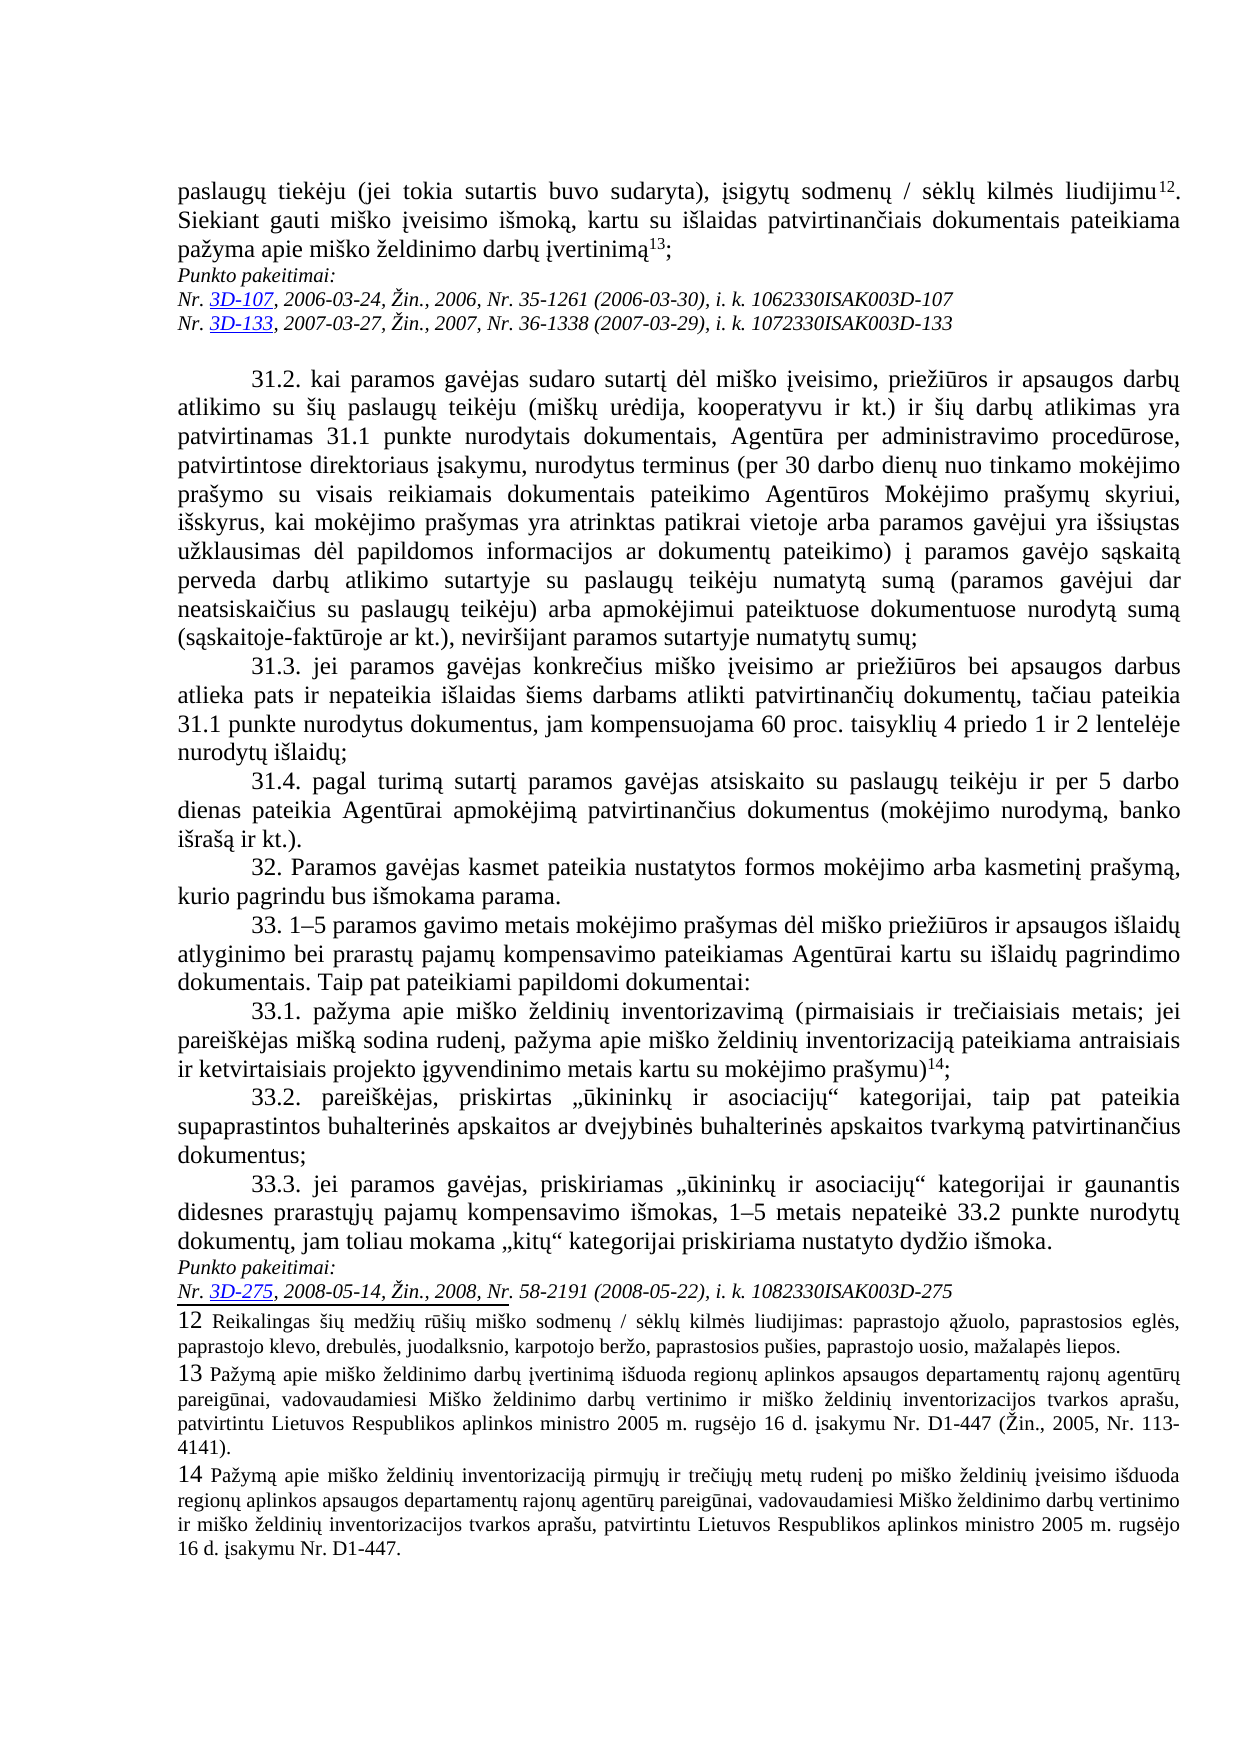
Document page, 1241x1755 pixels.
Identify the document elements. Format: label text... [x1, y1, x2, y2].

text Reikalingas šių medžių rūšių miško sodmenų / sėklų kilmės liudijimas: paprastojo ąžuolo, paprastosios eglės, paprastojo klevo, drebulės, juodalksnio, karpotojo beržo, paprastosios pušies, paprastojo uosio, mažalapės liepos. [177, 1305, 1181, 1358]
text 33.1. pažyma apie miško želdinių inventorizavimą (pirmaisiais ir trečiaisiais metais; jei pareiškėjas mišką sodina rudenį, pažyma apie miško želdinių inventorizaciją pateikiama antraisiais ir ketvirtaisiais projekto įgyvendinimo metais kartu su mokėjimo prašymu); [177, 996, 1181, 1082]
text 31.3. jei paramos gavėjas konkrečius miško įveisimo ar priežiūros bei apsaugos darbus atlieka pats ir nepateikia išlaidas šiems darbams atlikti patvirtinančių dokumentų, tačiau pateikia 31.1 punkte nurodytus dokumentus, jam kompensuojama 60 proc. taisyklių 4 priedo 1 ir 2 lentelėje nurodytų išlaidų; [177, 651, 1181, 766]
text 33.3. jei paramos gavėjas, priskiriamas „ūkininkų ir asociacijų“ kategorijai ir gaunantis didesnes prarastųjų pajamų kompensavimo išmokas, 1–5 metais nepateikė 33.2 punkte nurodytų dokumentų, jam toliau mokama „kitų“ kategorijai priskiriama nustatyto dydžio išmoka. [177, 1169, 1181, 1255]
text 33.2. pareiškėjas, priskirtas „ūkininkų ir asociacijų“ kategorijai, taip pat pateikia supaprastintos buhalterinės apskaitos ar dvejybinės buhalterinės apskaitos tvarkymą patvirtinančius dokumentus; [177, 1082, 1181, 1169]
text 33. 1–5 paramos gavimo metais mokėjimo prašymas dėl miško priežiūros ir apsaugos išlaidų atlyginimo bei prarastų pajamų kompensavimo pateikiamas Agentūrai kartu su išlaidų pagrindimo dokumentais. Taip pat pateikiami papildomi dokumentai: [177, 910, 1181, 996]
text Punkto pakeitimai: [177, 1255, 1181, 1279]
text Pažymą apie miško želdinių inventorizaciją pirmųjų ir trečiųjų metų rudenį po miško želdinių įveisimo išduoda regionų aplinkos apsaugos departamentų rajonų agentūrų pareigūnai, vadovaudamiesi Miško želdinimo darbų vertinimo ir miško želdinių inventorizacijos tvarkos aprašu, patvirtintu Lietuvos Respublikos aplinkos ministro 2005 m. rugsėjo 16 d. įsakymu Nr. D1-447. [177, 1459, 1181, 1560]
text 31.2. kai paramos gavėjas sudaro sutartį dėl miško įveisimo, priežiūros ir apsaugos darbų atlikimo su šių paslaugų teikėju (miškų urėdija, kooperatyvu ir kt.) ir šių darbų atlikimas yra patvirtinamas 31.1 punkte nurodytais dokumentais, Agentūra per administravimo procedūrose, patvirtintose direktoriaus įsakymu, nurodytus terminus (per 30 darbo dienų nuo tinkamo mokėjimo prašymo su visais reikiamais dokumentais pateikimo Agentūros Mokėjimo prašymų skyriui, išskyrus, kai mokėjimo prašymas yra atrinktas patikrai vietoje arba paramos gavėjui yra išsiųstas užklausimas dėl papildomos informacijos ar dokumentų pateikimo) į paramos gavėjo sąskaitą perveda darbų atlikimo sutartyje su paslaugų teikėju numatytą sumą (paramos gavėjui dar neatsiskaičius su paslaugų teikėju) arba apmokėjimui pateiktuose dokumentuose nurodytą sumą (sąskaitoje-faktūroje ar kt.), neviršijant paramos sutartyje numatytų sumų; [177, 364, 1181, 651]
text Nr. 3D-107, 2006-03-24, Žin., 2006, Nr. 35-1261 (2006-03-30), i. k. 1062330ISAK003D-107 [177, 287, 1181, 311]
text Pažymą apie miško želdinimo darbų įvertinimą išduoda regionų aplinkos apsaugos departamentų rajonų agentūrų pareigūnai, vadovaudamiesi Miško želdinimo darbų vertinimo ir miško želdinių inventorizacijos tvarkos aprašu, patvirtintu Lietuvos Respublikos aplinkos ministro 2005 m. rugsėjo 16 d. įsakymu Nr. D1-447 (Žin., 2005, Nr. 113-4141). [177, 1358, 1181, 1459]
text Punkto pakeitimai: [177, 263, 1181, 287]
text 32. Paramos gavėjas kasmet pateikia nustatytos formos mokėjimo arba kasmetinį prašymą, kurio pagrindu bus išmokama parama. [177, 852, 1181, 910]
text 31.4. pagal turimą sutartį paramos gavėjas atsiskaito su paslaugų teikėju ir per 5 darbo dienas pateikia Agentūrai apmokėjimą patvirtinančius dokumentus (mokėjimo nurodymą, banko išrašą ir kt.). [177, 766, 1181, 852]
text paslaugų tiekėju (jei tokia sutartis buvo sudaryta), įsigytų sodmenų / sėklų kilmės liudijimu. Siekiant gauti miško įveisimo išmoką, kartu su išlaidas patvirtinančiais dokumentais pateikiama pažyma apie miško želdinimo darbų įvertinimą; [177, 176, 1181, 263]
text Nr. 3D-275, 2008-05-14, Žin., 2008, Nr. 58-2191 (2008-05-22), i. k. 1082330ISAK003D-275 [177, 1279, 1181, 1303]
text Nr. 3D-133, 2007-03-27, Žin., 2007, Nr. 36-1338 (2007-03-29), i. k. 1072330ISAK003D-133 [177, 311, 1181, 335]
